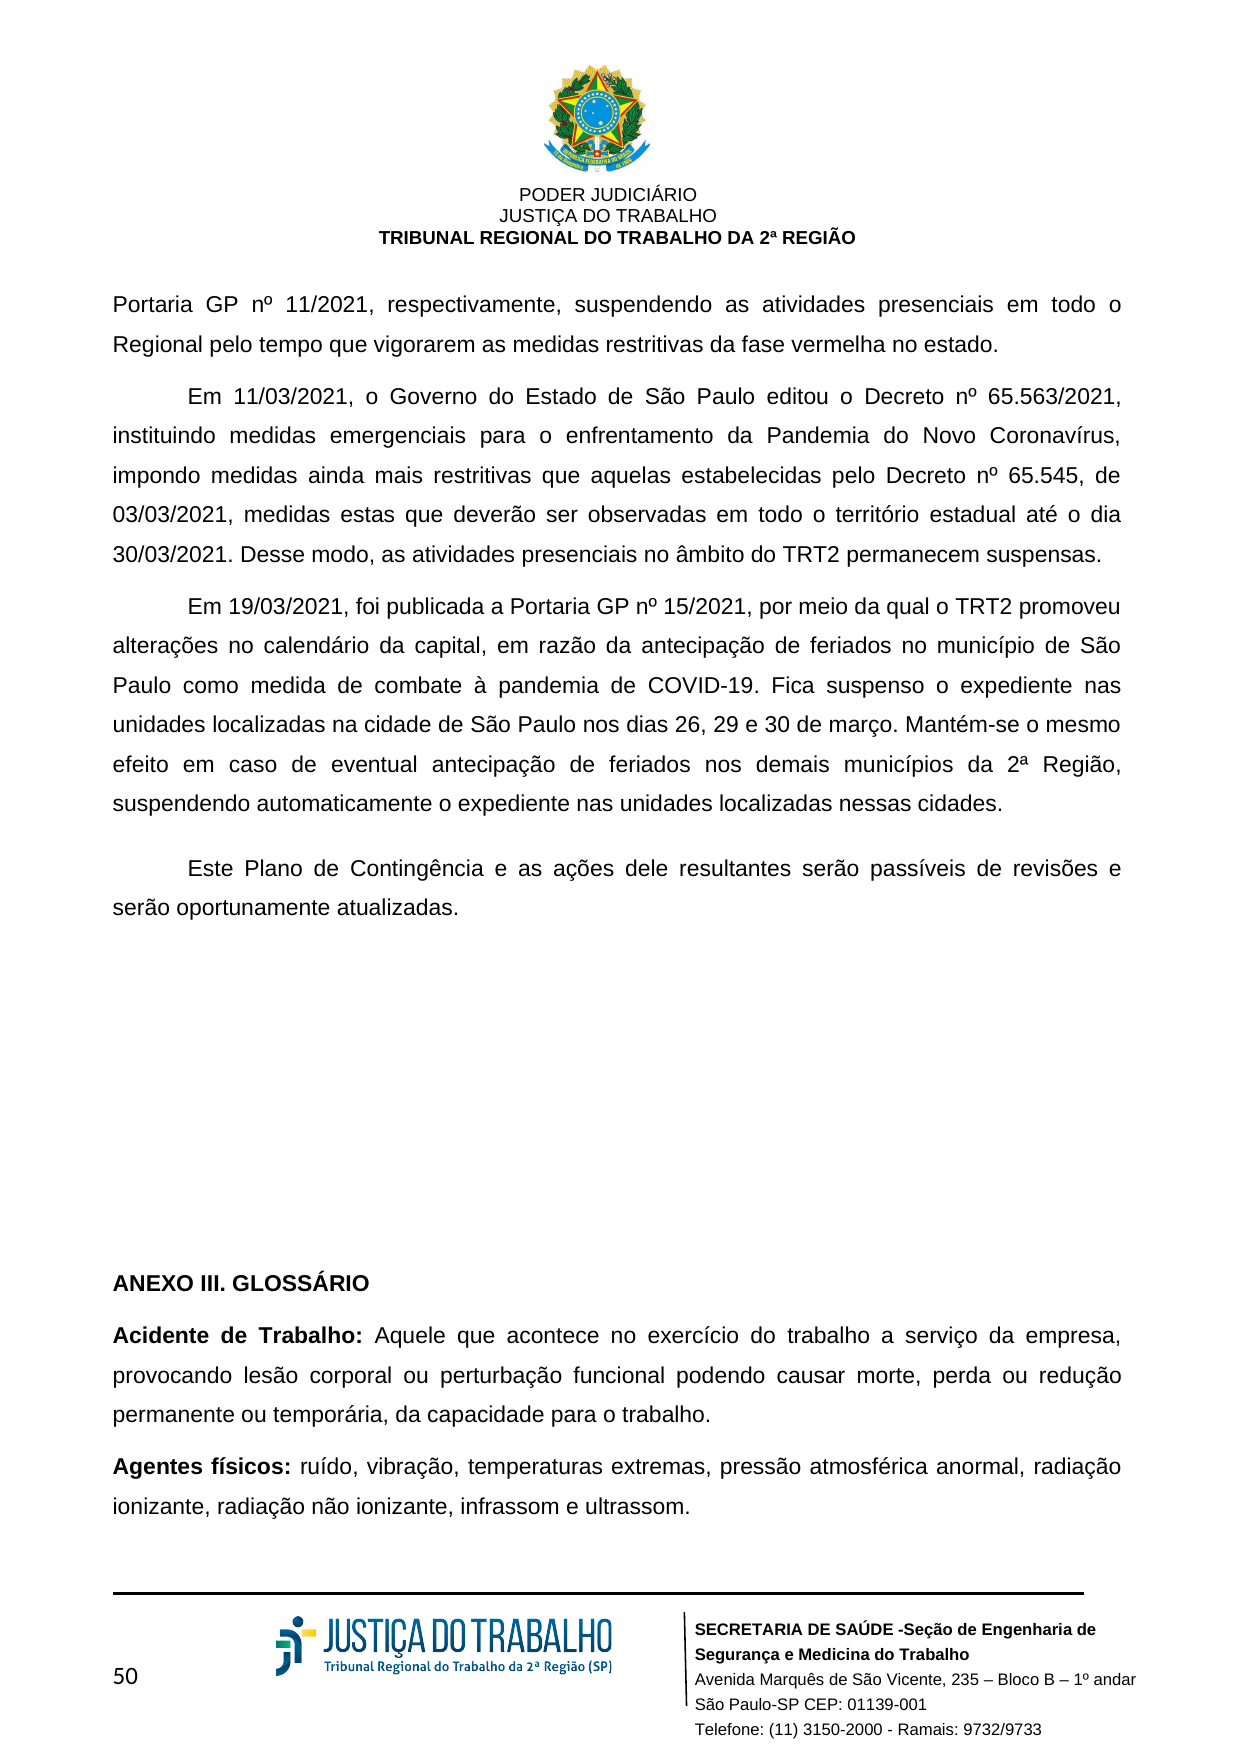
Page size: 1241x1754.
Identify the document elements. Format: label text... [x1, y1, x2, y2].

text Este Plano de Contingência e as ações dele resultantes serão passíveis de revisões e serão oportunamente atualizadas. [112, 854, 1122, 920]
text Portaria GP nº 11/2021, respectivamente, suspendendo as atividades presenciais em todo o Regional pelo tempo que vigorarem as medidas restritivas da fase vermelha no estado. [112, 291, 1122, 357]
subtitle ANEXO III. GLOSSÁRIO [112, 1270, 1122, 1297]
text Agentes físicos: ruído, vibração, temperaturas extremas, pressão atmosférica anormal, radiação ionizante, radiação não ionizante, infrassom e ultrassom. [112, 1453, 1122, 1519]
text Acidente de Trabalho: Aquele que acontece no exercício do trabalho a serviço da empresa, provocando lesão corporal ou perturbação funcional podendo causar morte, perda ou redução permanente ou temporária, da capacidade para o trabalho. [112, 1322, 1122, 1428]
text Em 11/03/2021, o Governo do Estado de São Paulo editou o Decreto nº 65.563/2021, instituindo medidas emergenciais para o enfrentamento da Pandemia do Novo Coronavírus, impondo medidas ainda mais restritivas que aquelas estabelecidas pelo Decreto nº 65.545, de 03/03/2021, medidas estas que deverão ser observadas em todo o território estadual até o dia 30/03/2021. Desse modo, as atividades presenciais no âmbito do TRT2 permanecem suspensas. [112, 383, 1122, 567]
text Em 19/03/2021, foi publicada a Portaria GP nº 15/2021, por meio da qual o TRT2 promoveu alterações no calendário da capital, em razão da antecipação de feriados no município de São Paulo como medida de combate à pandemia de COVID-19. Fica suspenso o expediente nas unidades localizadas na cidade de São Paulo nos dias 26, 29 e 30 de março. Mantém-se o mesmo efeito em caso de eventual antecipação de feriados nos demais municípios da 2ª Região, suspendendo automaticamente o expediente nas unidades localizadas nessas cidades. [112, 593, 1122, 816]
picture [543, 65, 650, 172]
picture [276, 1616, 612, 1676]
